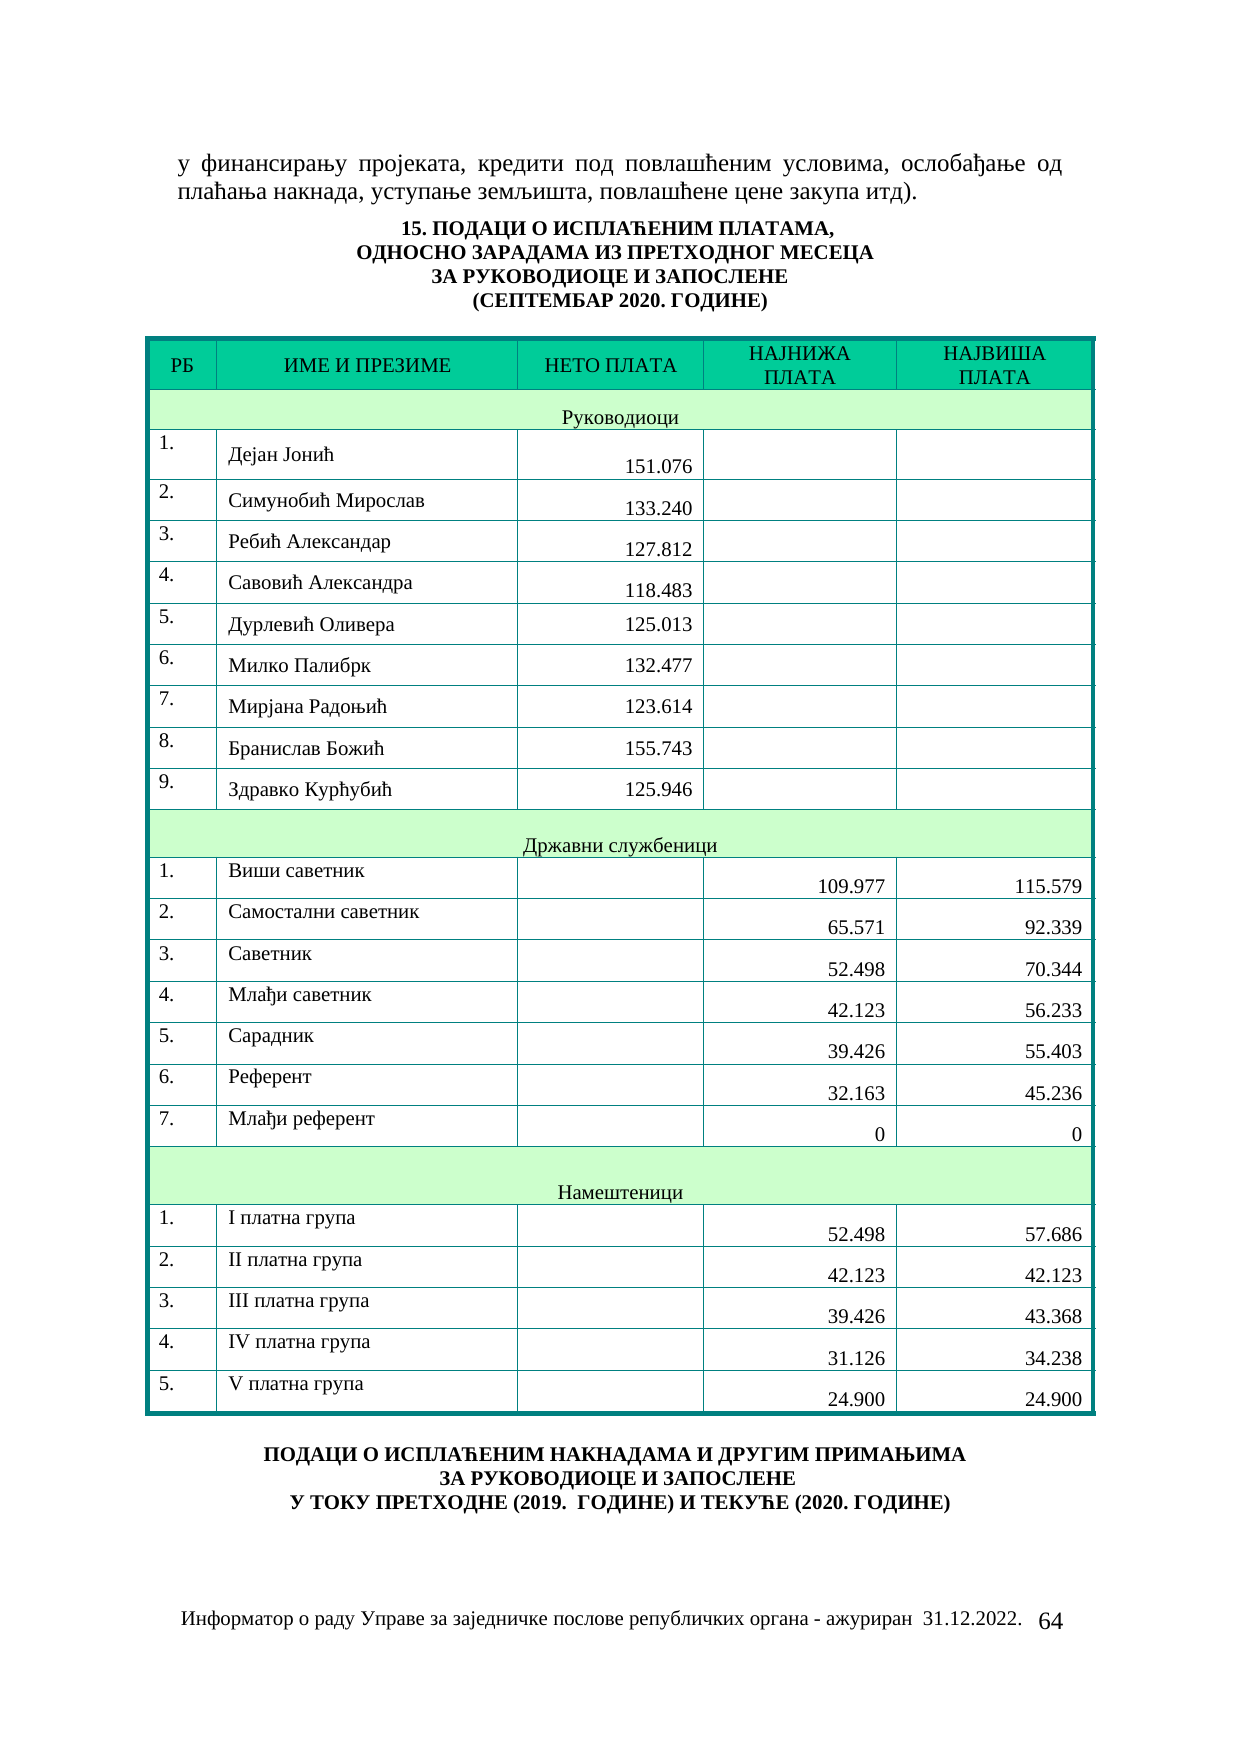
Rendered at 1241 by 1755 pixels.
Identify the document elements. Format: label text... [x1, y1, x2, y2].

table_cell V платна група [217, 1371, 517, 1411]
table_cell Сарадник [217, 1023, 517, 1063]
table_cell [518, 1247, 703, 1287]
table_cell 55.403 [897, 1023, 1091, 1063]
text 15. ПОДАЦИ О ИСПЛАЋЕНИМ ПЛАТАМА, [177, 216, 1063, 240]
table_header НАЈНИЖА ПЛАТА [704, 341, 896, 389]
table_cell [704, 521, 896, 561]
table_cell [897, 769, 1091, 809]
table_cell 7. [150, 1106, 216, 1146]
text ОДНОСНО ЗАРАДАМА ИЗ ПРЕТХОДНОГ МЕСЕЦА [177, 240, 1063, 264]
table_cell 9. [150, 769, 216, 809]
table_cell 39.426 [704, 1288, 896, 1328]
table_cell 3. [150, 521, 216, 561]
table_cell 4. [150, 1329, 216, 1369]
table_cell 52.498 [704, 940, 896, 981]
table_cell [897, 728, 1091, 768]
table_cell Симунобић Мирослав [217, 480, 517, 520]
table_cell 57.686 [897, 1205, 1091, 1246]
table_cell IV платна група [217, 1329, 517, 1369]
table_cell Бранислав Божић [217, 728, 517, 768]
table_cell 24.900 [704, 1371, 896, 1411]
table_cell [704, 686, 896, 727]
table_cell Млађи саветник [217, 982, 517, 1022]
table_cell 8. [150, 728, 216, 768]
table_cell [704, 480, 896, 520]
table_header НЕТО ПЛАТА [518, 341, 703, 389]
table_cell 2. [150, 480, 216, 520]
table_header ИМЕ И ПРЕЗИМЕ [217, 341, 517, 389]
table_cell [518, 982, 703, 1022]
table_cell 24.900 [897, 1371, 1091, 1411]
table_cell Намештеници [150, 1147, 1091, 1204]
table_cell Дејан Јонић [217, 430, 517, 478]
table_cell [518, 1329, 703, 1369]
table_cell 52.498 [704, 1205, 896, 1246]
table_cell 3. [150, 1288, 216, 1328]
table_cell [704, 645, 896, 685]
table_cell [518, 858, 703, 898]
table_cell 1. [150, 858, 216, 898]
table_cell Референт [217, 1065, 517, 1105]
table_cell 6. [150, 645, 216, 685]
table_cell Милко Палибрк [217, 645, 517, 685]
table_cell [518, 1288, 703, 1328]
table_cell II платна група [217, 1247, 517, 1287]
table_header НАЈВИША ПЛАТА [897, 341, 1091, 389]
table_cell 109.977 [704, 858, 896, 898]
table_cell [518, 1205, 703, 1246]
table_cell 1. [150, 1205, 216, 1246]
table_cell 92.339 [897, 899, 1091, 939]
table_cell 5. [150, 604, 216, 644]
table_cell Виши саветник [217, 858, 517, 898]
table_cell 2. [150, 899, 216, 939]
table_cell [704, 769, 896, 809]
table_cell 31.126 [704, 1329, 896, 1369]
table_cell [518, 1065, 703, 1105]
table_cell [518, 1371, 703, 1411]
table_cell Ребић Александар [217, 521, 517, 561]
table_cell 65.571 [704, 899, 896, 939]
table_cell 42.123 [897, 1247, 1091, 1287]
table_cell [518, 1023, 703, 1063]
text У ТОКУ ПРЕТХОДНЕ (2019. ГОДИНЕ) И ТЕКУЋЕ (2020. ГОДИНЕ) [177, 1490, 1063, 1514]
table_cell 4. [150, 562, 216, 602]
table_cell 42.123 [704, 1247, 896, 1287]
table_cell [897, 430, 1091, 478]
table_cell [704, 430, 896, 478]
table_cell III платна група [217, 1288, 517, 1328]
text (СЕПТЕМБАР 2020. ГОДИНЕ) [177, 288, 1063, 312]
table_cell 125.013 [518, 604, 703, 644]
table_cell Савовић Александра [217, 562, 517, 602]
table_cell Државни службеници [150, 810, 1091, 857]
table_cell Здравко Курћубић [217, 769, 517, 809]
table_cell [897, 480, 1091, 520]
table_cell 0 [897, 1106, 1091, 1146]
table_cell 151.076 [518, 430, 703, 478]
table_cell 115.579 [897, 858, 1091, 898]
table_cell 7. [150, 686, 216, 727]
table_cell 1. [150, 430, 216, 478]
table_cell [897, 686, 1091, 727]
text ПОДАЦИ О ИСПЛАЋЕНИМ НАКНАДАМА И ДРУГИМ ПРИМАЊИМА [177, 1442, 1063, 1466]
table_cell 127.812 [518, 521, 703, 561]
table_cell Мирјана Радоњић [217, 686, 517, 727]
table_cell [518, 940, 703, 981]
table_cell [704, 562, 896, 602]
table_cell 2. [150, 1247, 216, 1287]
text у финансирању пројеката, кредити под повлашћеним условима, ослобађање од плаћања накнада, уступање земљишта, повлашћене цене закупа итд). [177, 148, 1063, 205]
text ЗА РУКОВОДИОЦЕ И ЗАПОСЛЕНЕ [177, 264, 1063, 288]
table_cell 32.163 [704, 1065, 896, 1105]
table_cell 125.946 [518, 769, 703, 809]
text ЗА РУКОВОДИОЦЕ И ЗАПОСЛЕНЕ [177, 1466, 1063, 1490]
table_cell 3. [150, 940, 216, 981]
table_cell 4. [150, 982, 216, 1022]
table_cell 132.477 [518, 645, 703, 685]
table_cell Млађи референт [217, 1106, 517, 1146]
table_cell [897, 604, 1091, 644]
table_cell [518, 1106, 703, 1146]
table_cell 34.238 [897, 1329, 1091, 1369]
table_cell 155.743 [518, 728, 703, 768]
table_cell I платна група [217, 1205, 517, 1246]
table_cell [897, 562, 1091, 602]
table_cell [704, 728, 896, 768]
table_cell 133.240 [518, 480, 703, 520]
table_cell Саветник [217, 940, 517, 981]
table_cell 56.233 [897, 982, 1091, 1022]
table_cell [704, 604, 896, 644]
table_cell [518, 899, 703, 939]
table_cell 5. [150, 1371, 216, 1411]
table_cell 42.123 [704, 982, 896, 1022]
table_cell 0 [704, 1106, 896, 1146]
table_cell 118.483 [518, 562, 703, 602]
table_cell Руководиоци [150, 390, 1091, 429]
table_cell Самостални саветник [217, 899, 517, 939]
table_cell 45.236 [897, 1065, 1091, 1105]
table_cell 70.344 [897, 940, 1091, 981]
table_cell 123.614 [518, 686, 703, 727]
table_cell 5. [150, 1023, 216, 1063]
table_cell 6. [150, 1065, 216, 1105]
table_cell 43.368 [897, 1288, 1091, 1328]
table_cell [897, 645, 1091, 685]
table_cell 39.426 [704, 1023, 896, 1063]
table_header РБ [150, 341, 216, 389]
table_cell [897, 521, 1091, 561]
table_cell Дурлевић Оливера [217, 604, 517, 644]
